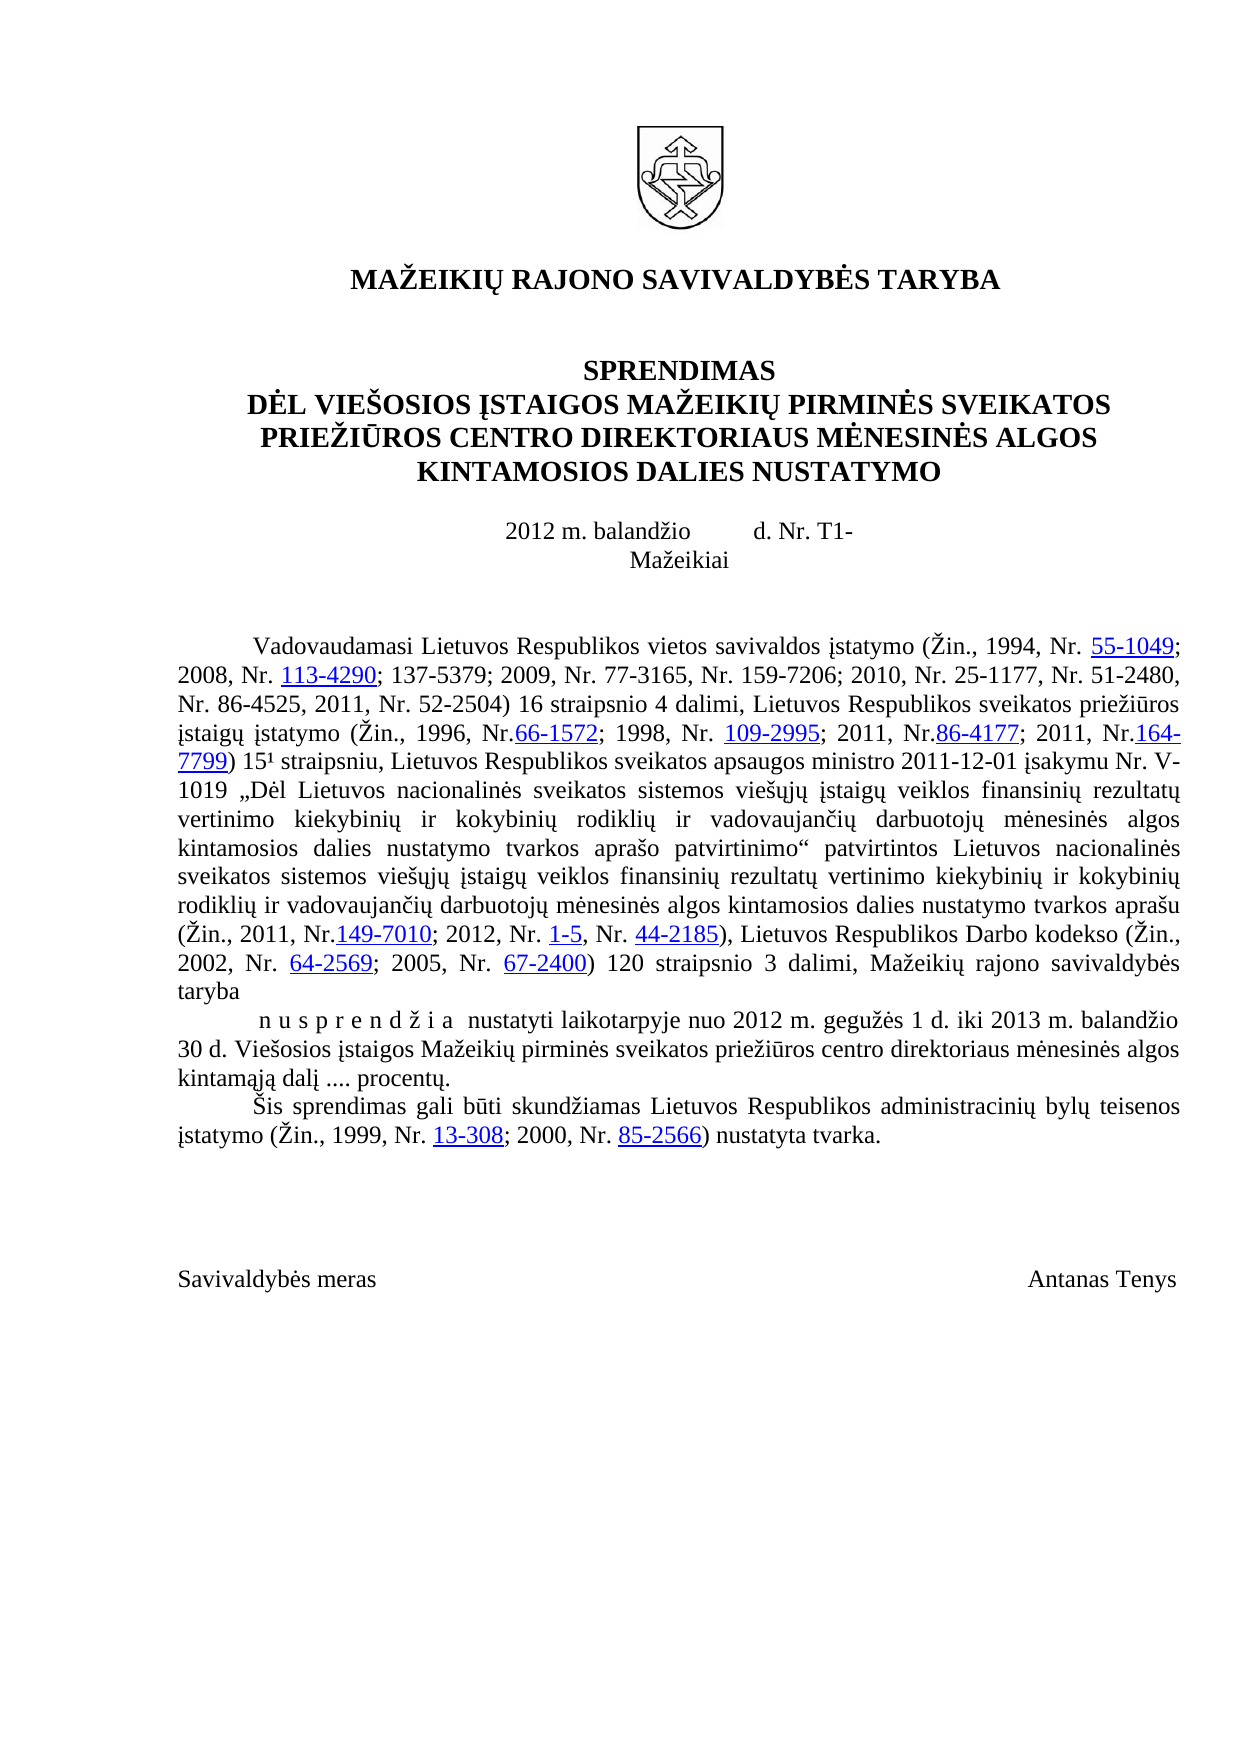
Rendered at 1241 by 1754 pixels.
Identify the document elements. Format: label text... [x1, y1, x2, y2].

text Mažeikiai [177, 545, 1181, 574]
text 2012 m. balandžio d. Nr. T1- [177, 516, 1181, 545]
text SPRENDIMAS [177, 353, 1181, 387]
text Vadovaudamasi Lietuvos Respublikos vietos savivaldos įstatymo (Žin., 1994, Nr. 55-1049; 2008, Nr. 113-4290; 137-5379; 2009, Nr. 77-3165, Nr. 159-7206; 2010, Nr. 25-1177, Nr. 51-2480, Nr. 86-4525, 2011, Nr. 52-2504) 16 straipsnio 4 dalimi, Lietuvos Respublikos sveikatos priežiūros įstaigų įstatymo (Žin., 1996, Nr.66-1572; 1998, Nr. 109-2995; 2011, Nr.86-4177; 2011, Nr.164-7799) 15¹ straipsniu, Lietuvos Respublikos sveikatos apsaugos ministro 2011-12-01 įsakymu Nr. V-1019 „Dėl Lietuvos nacionalinės sveikatos sistemos viešųjų įstaigų veiklos finansinių rezultatų vertinimo kiekybinių ir kokybinių rodiklių ir vadovaujančių darbuotojų mėnesinės algos kintamosios dalies nustatymo tvarkos aprašo patvirtinimo“ patvirtintos Lietuvos nacionalinės sveikatos sistemos viešųjų įstaigų veiklos finansinių rezultatų vertinimo kiekybinių ir kokybinių rodiklių ir vadovaujančių darbuotojų mėnesinės algos kintamosios dalies nustatymo tvarkos aprašu (Žin., 2011, Nr.149-7010; 2012, Nr. 1-5, Nr. 44-2185), Lietuvos Respublikos Darbo kodekso (Žin., 2002, Nr. 64-2569; 2005, Nr. 67-2400) 120 straipsnio 3 dalimi, Mažeikių rajono savivaldybės taryba [177, 631, 1181, 1005]
text Mažeikių rajono SAVIVALDYBĖS taryba [177, 262, 1181, 296]
text Savivaldybės meras Antanas Tenys [177, 1264, 1181, 1293]
text DĖL VIEŠOSIOS ĮSTAIGOS MAŽEIKIŲ PIRMINĖS SVEIKATOS PRIEŽIŪROS CENTRO DIREKTORIAUS MĖNESINĖS ALGOS KINTAMOSIOS DALIES NUSTATYMO [177, 387, 1181, 488]
text n u s p r e n d ž i a nustatyti laikotarpyje nuo 2012 m. gegužės 1 d. iki 2013 m. balandžio 30 d. Viešosios įstaigos Mažeikių pirminės sveikatos priežiūros centro direktoriaus mėnesinės algos kintamąją dalį .... procentų. [177, 1005, 1181, 1091]
text Šis sprendimas gali būti skundžiamas Lietuvos Respublikos administracinių bylų teisenos įstatymo (Žin., 1999, Nr. 13-308; 2000, Nr. 85-2566) nustatyta tvarka. [177, 1091, 1181, 1149]
